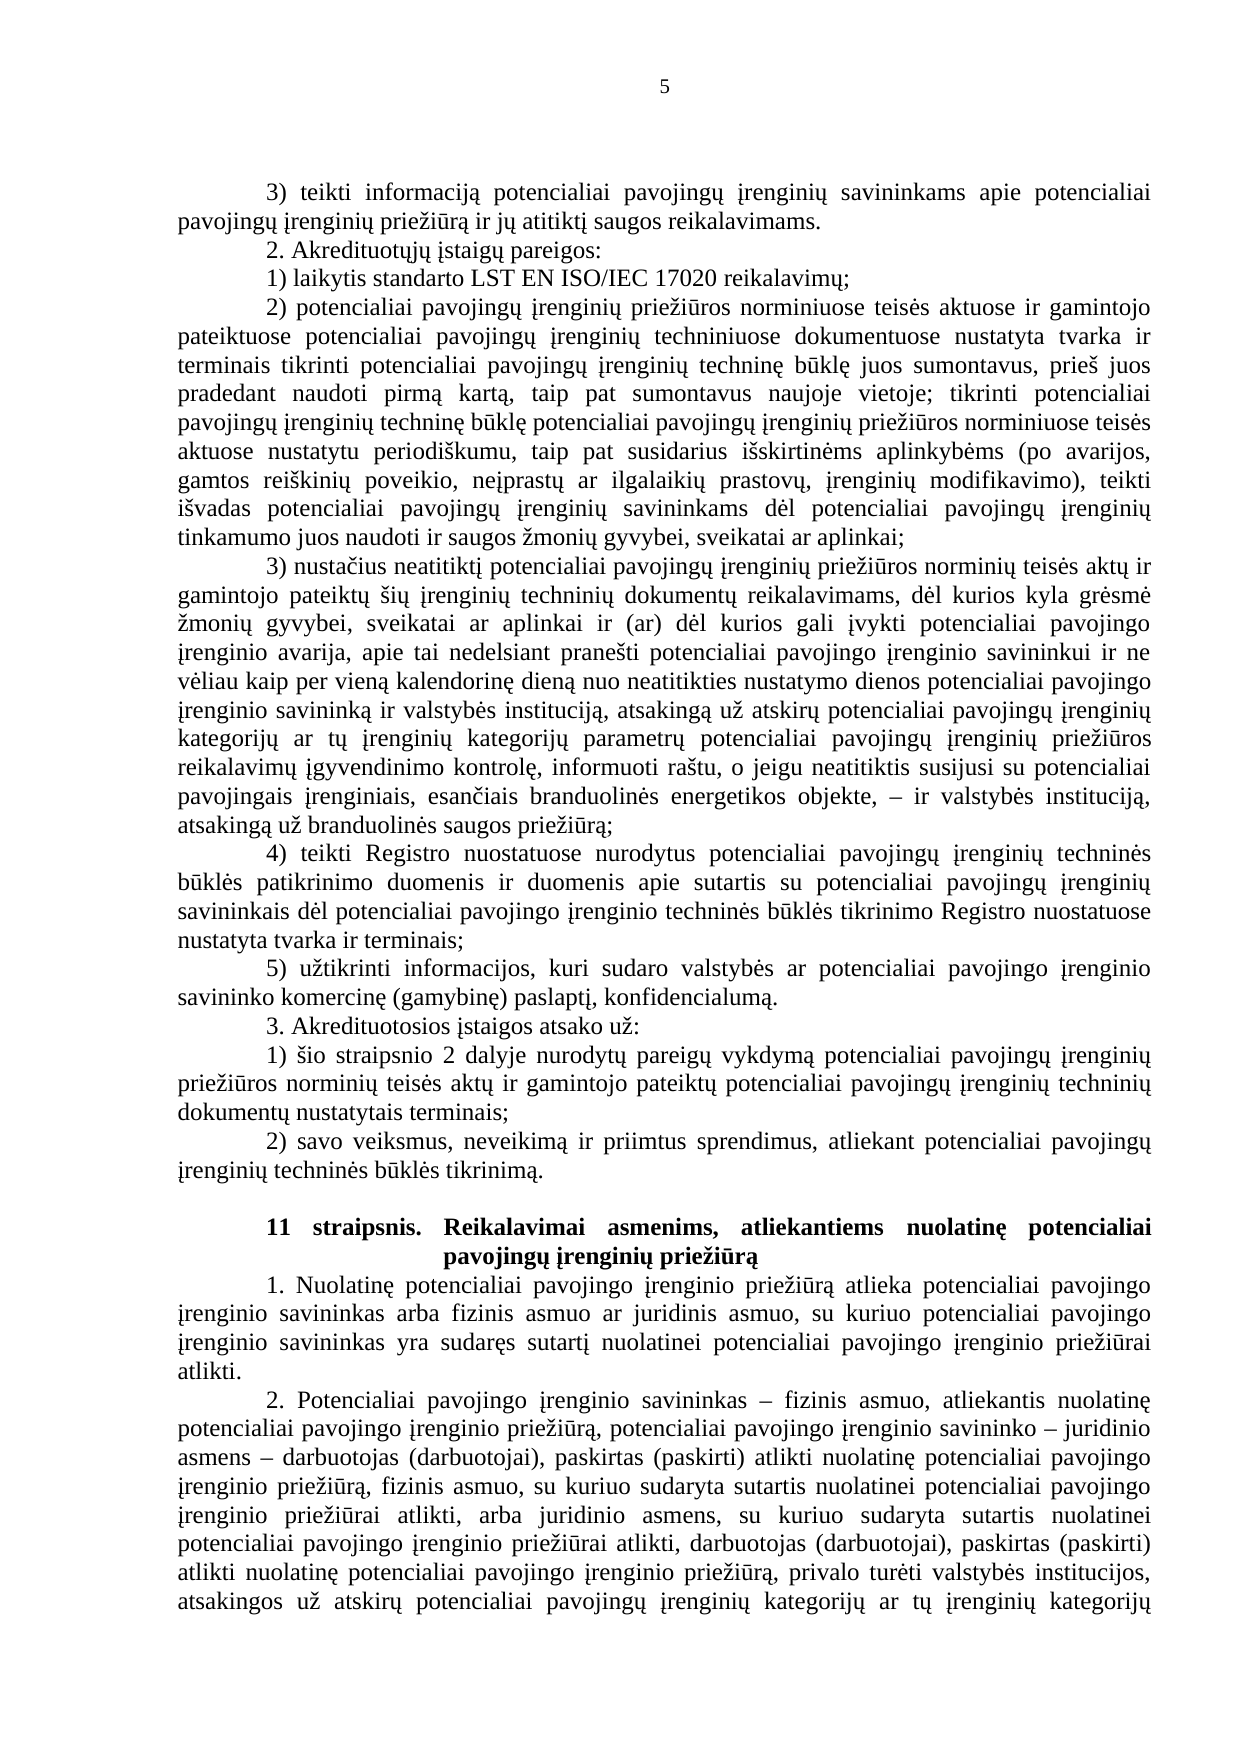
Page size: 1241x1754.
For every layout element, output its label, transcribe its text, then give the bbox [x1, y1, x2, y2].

text 1) laikytis standarto LST EN ISO/IEC 17020 reikalavimų; [177, 263, 1152, 292]
text 2) potencialiai pavojingų įrenginių priežiūros norminiuose teisės aktuose ir gamintojo pateiktuose potencialiai pavojingų įrenginių techniniuose dokumentuose nustatyta tvarka ir terminais tikrinti potencialiai pavojingų įrenginių techninę būklę juos sumontavus, prieš juos pradedant naudoti pirmą kartą, taip pat sumontavus naujoje vietoje; tikrinti potencialiai pavojingų įrenginių techninę būklę potencialiai pavojingų įrenginių priežiūros norminiuose teisės aktuose nustatytu periodiškumu, taip pat susidarius išskirtinėms aplinkybėms (po avarijos, gamtos reiškinių poveikio, neįprastų ar ilgalaikių prastovų, įrenginių modifikavimo), teikti išvadas potencialiai pavojingų įrenginių savininkams dėl potencialiai pavojingų įrenginių tinkamumo juos naudoti ir saugos žmonių gyvybei, sveikatai ar aplinkai; [177, 292, 1152, 551]
text 1) šio straipsnio 2 dalyje nurodytų pareigų vykdymą potencialiai pavojingų įrenginių priežiūros norminių teisės aktų ir gamintojo pateiktų potencialiai pavojingų įrenginių techninių dokumentų nustatytais terminais; [177, 1040, 1152, 1126]
text 3) teikti informaciją potencialiai pavojingų įrenginių savininkams apie potencialiai pavojingų įrenginių priežiūrą ir jų atitiktį saugos reikalavimams. [177, 177, 1152, 235]
text 3) nustačius neatitiktį potencialiai pavojingų įrenginių priežiūros norminių teisės aktų ir gamintojo pateiktų šių įrenginių techninių dokumentų reikalavimams, dėl kurios kyla grėsmė žmonių gyvybei, sveikatai ar aplinkai ir (ar) dėl kurios gali įvykti potencialiai pavojingo įrenginio avarija, apie tai nedelsiant pranešti potencialiai pavojingo įrenginio savininkui ir ne vėliau kaip per vieną kalendorinę dieną nuo neatitikties nustatymo dienos potencialiai pavojingo įrenginio savininką ir valstybės instituciją, atsakingą už atskirų potencialiai pavojingų įrenginių kategorijų ar tų įrenginių kategorijų parametrų potencialiai pavojingų įrenginių priežiūros reikalavimų įgyvendinimo kontrolę, informuoti raštu, o jeigu neatitiktis susijusi su potencialiai pavojingais įrenginiais, esančiais branduolinės energetikos objekte, – ir valstybės instituciją, atsakingą už branduolinės saugos priežiūrą; [177, 551, 1152, 838]
text 5) užtikrinti informacijos, kuri sudaro valstybės ar potencialiai pavojingo įrenginio savininko komercinę (gamybinę) paslaptį, konfidencialumą. [177, 953, 1152, 1011]
text 11 straipsnis. Reikalavimai asmenims, atliekantiems nuolatinę potencialiai pavojingų įrenginių priežiūrą [266, 1212, 1152, 1270]
text 1. Nuolatinę potencialiai pavojingo įrenginio priežiūrą atlieka potencialiai pavojingo įrenginio savininkas arba fizinis asmuo ar juridinis asmuo, su kuriuo potencialiai pavojingo įrenginio savininkas yra sudaręs sutartį nuolatinei potencialiai pavojingo įrenginio priežiūrai atlikti. [177, 1270, 1152, 1385]
text 2. Potencialiai pavojingo įrenginio savininkas – fizinis asmuo, atliekantis nuolatinę potencialiai pavojingo įrenginio priežiūrą, potencialiai pavojingo įrenginio savininko – juridinio asmens – darbuotojas (darbuotojai), paskirtas (paskirti) atlikti nuolatinę potencialiai pavojingo įrenginio priežiūrą, fizinis asmuo, su kuriuo sudaryta sutartis nuolatinei potencialiai pavojingo įrenginio priežiūrai atlikti, arba juridinio asmens, su kuriuo sudaryta sutartis nuolatinei potencialiai pavojingo įrenginio priežiūrai atlikti, darbuotojas (darbuotojai), paskirtas (paskirti) atlikti nuolatinę potencialiai pavojingo įrenginio priežiūrą, privalo turėti valstybės institucijos, atsakingos už atskirų potencialiai pavojingų įrenginių kategorijų ar tų įrenginių kategorijų [177, 1385, 1152, 1615]
text 2) savo veiksmus, neveikimą ir priimtus sprendimus, atliekant potencialiai pavojingų įrenginių techninės būklės tikrinimą. [177, 1126, 1152, 1183]
text 4) teikti Registro nuostatuose nurodytus potencialiai pavojingų įrenginių techninės būklės patikrinimo duomenis ir duomenis apie sutartis su potencialiai pavojingų įrenginių savininkais dėl potencialiai pavojingo įrenginio techninės būklės tikrinimo Registro nuostatuose nustatyta tvarka ir terminais; [177, 838, 1152, 953]
text 2. Akredituotųjų įstaigų pareigos: [177, 235, 1152, 263]
text 3. Akredituotosios įstaigos atsako už: [177, 1011, 1152, 1040]
